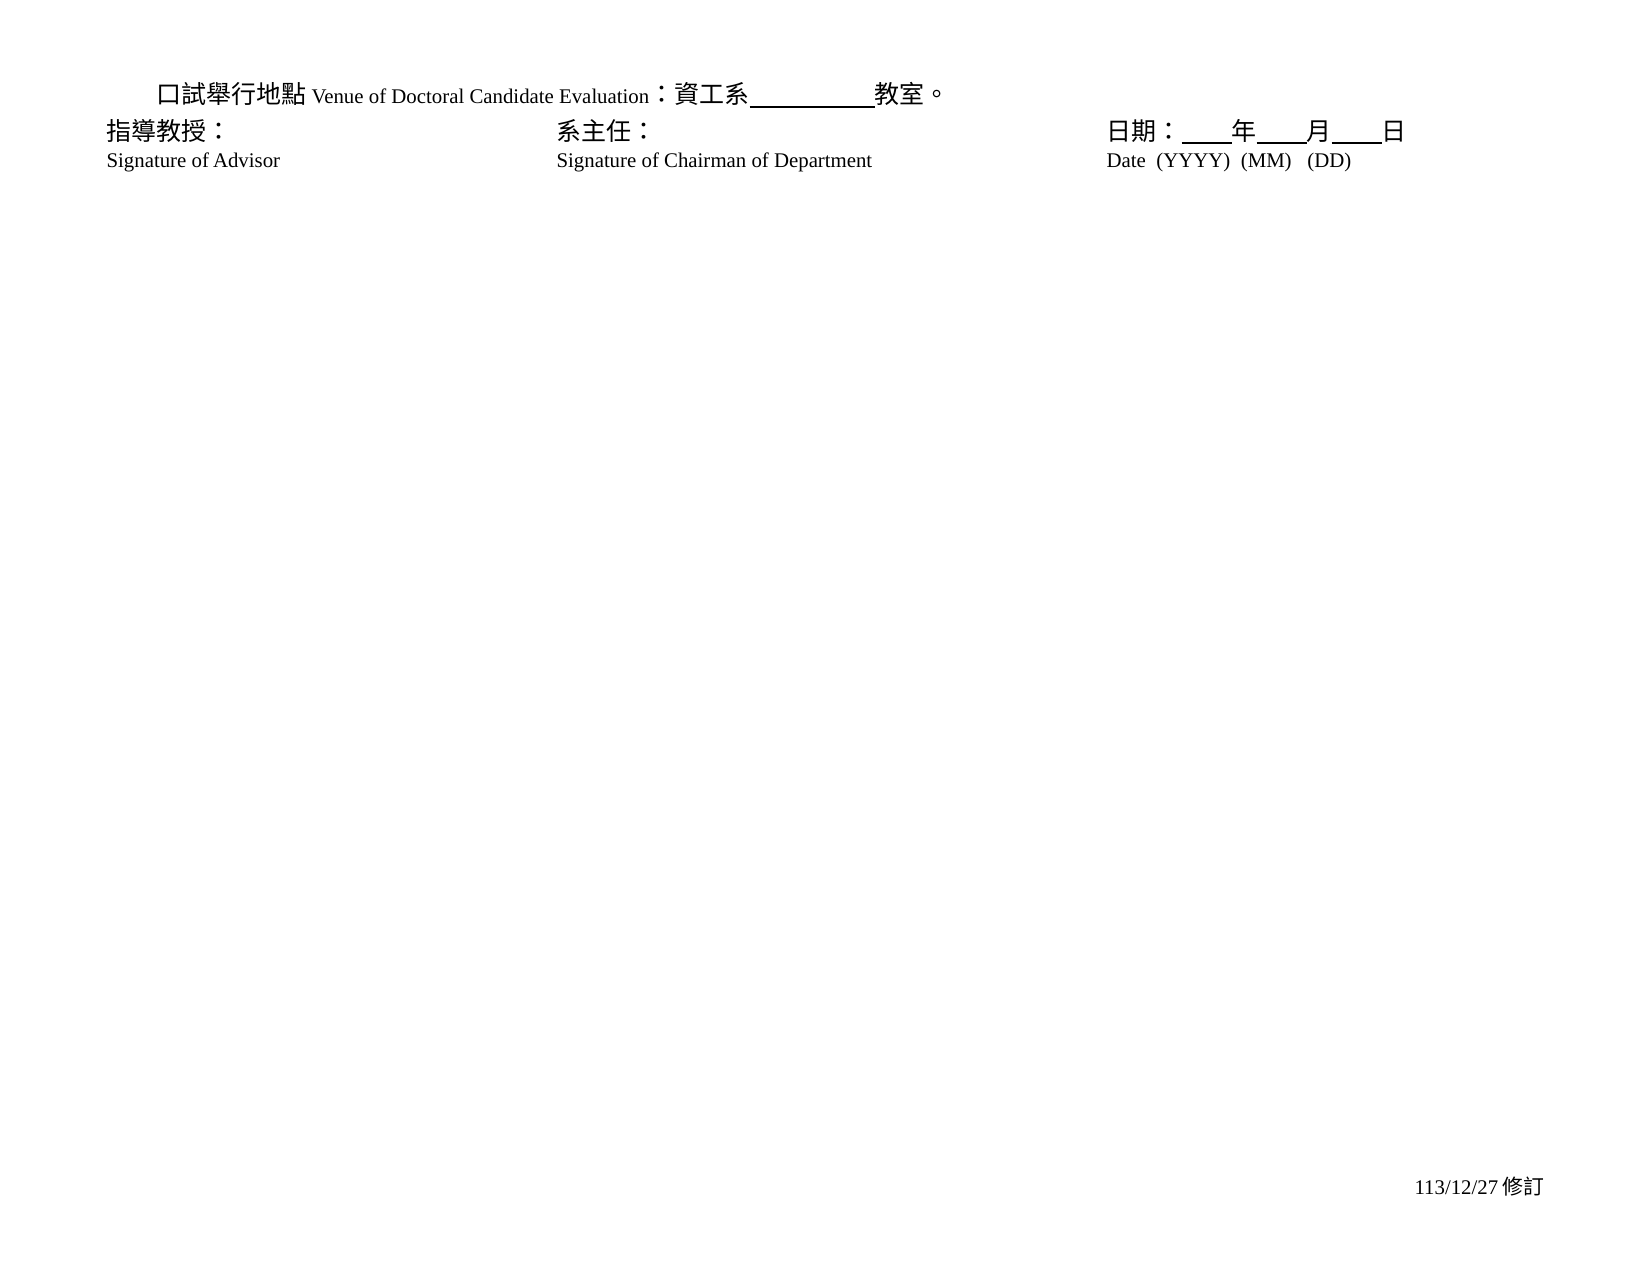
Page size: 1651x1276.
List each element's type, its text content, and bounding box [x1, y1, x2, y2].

text 口試舉行地點Venue of Doctoral Candidate Evaluation：資工系 教室。 [156, 75, 1544, 111]
text Signature of Advisor Signature of Chairman of Department Date (YYYY) (MM) (DD) [106, 147, 1544, 172]
text 指導教授： 系主任： 日期： 年 月 日 [106, 111, 1544, 147]
